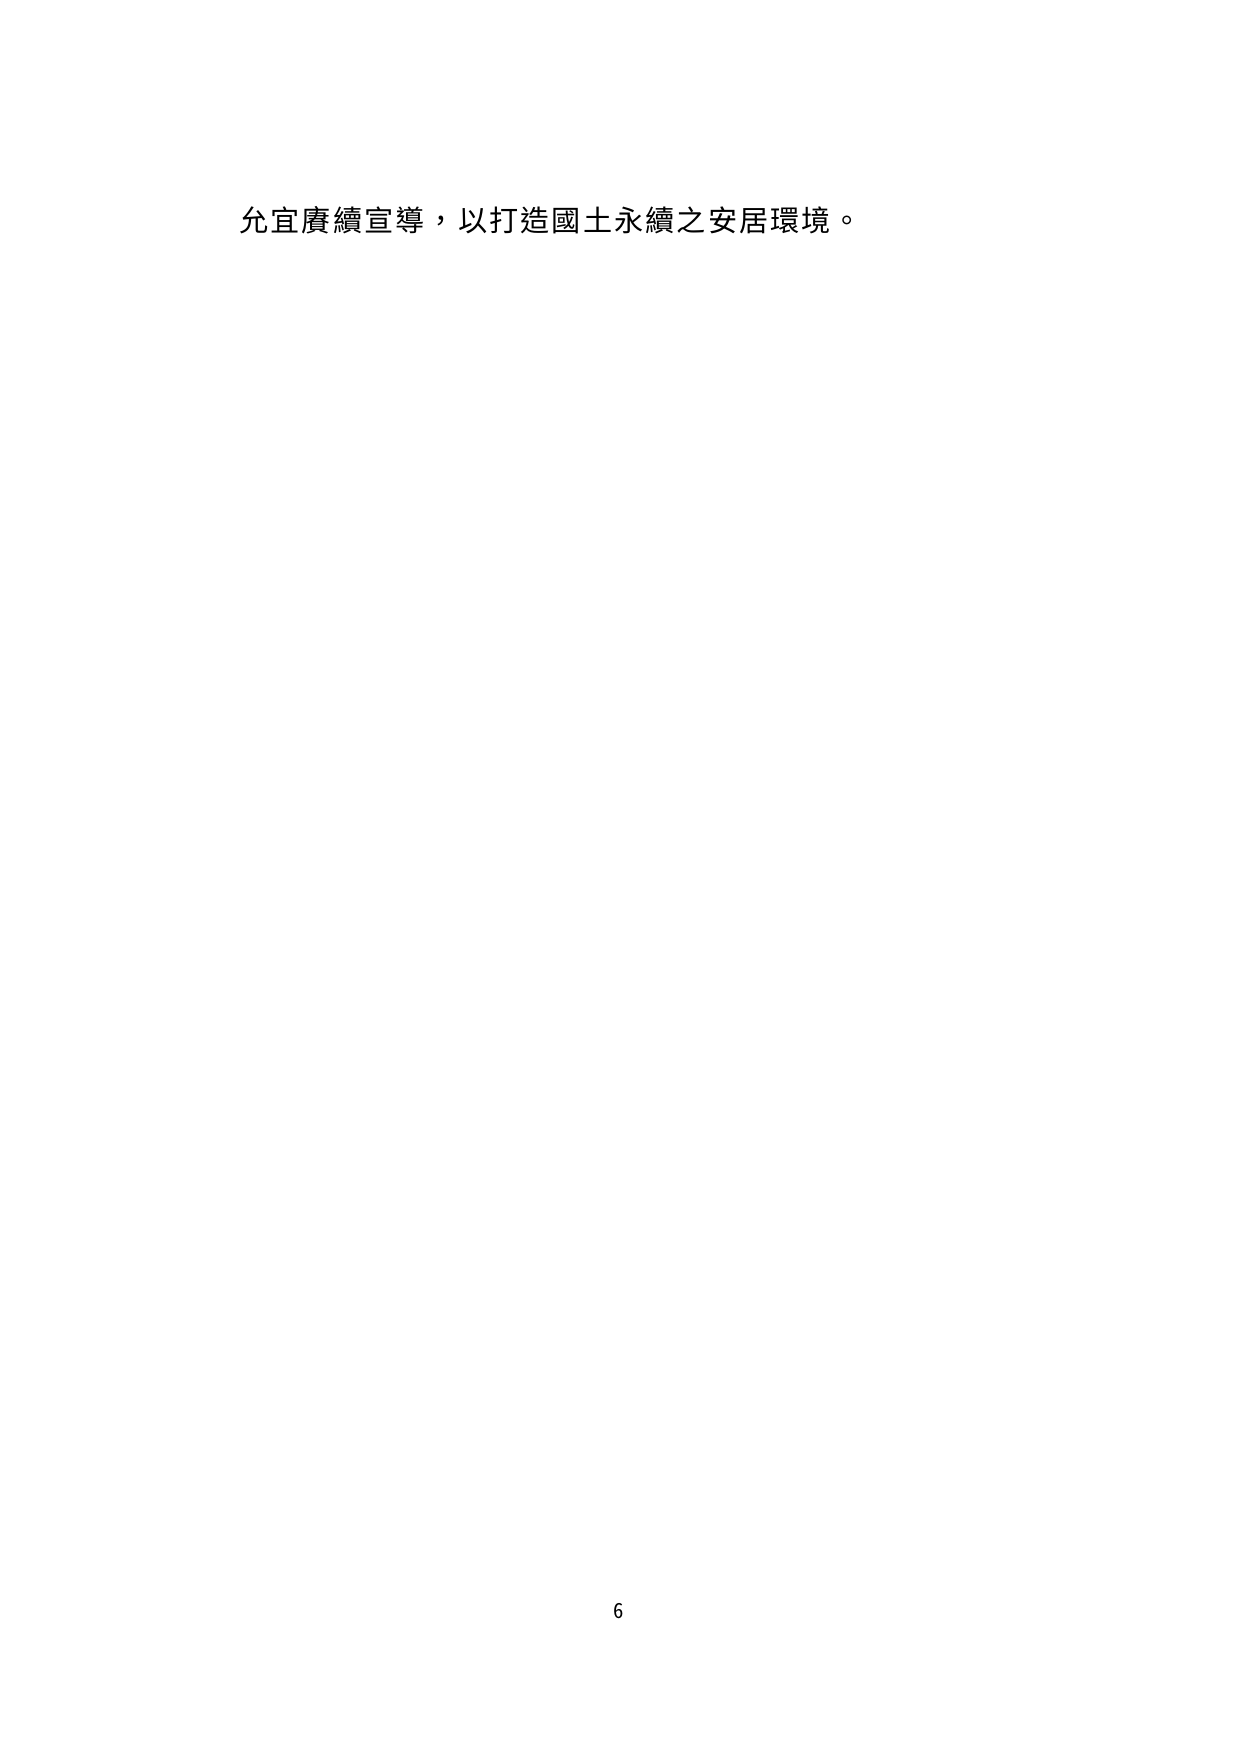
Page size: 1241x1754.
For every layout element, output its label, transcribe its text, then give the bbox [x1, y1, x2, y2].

text 允宜賡續宣導，以打造國土永續之安居環境。 [234, 177, 1061, 240]
